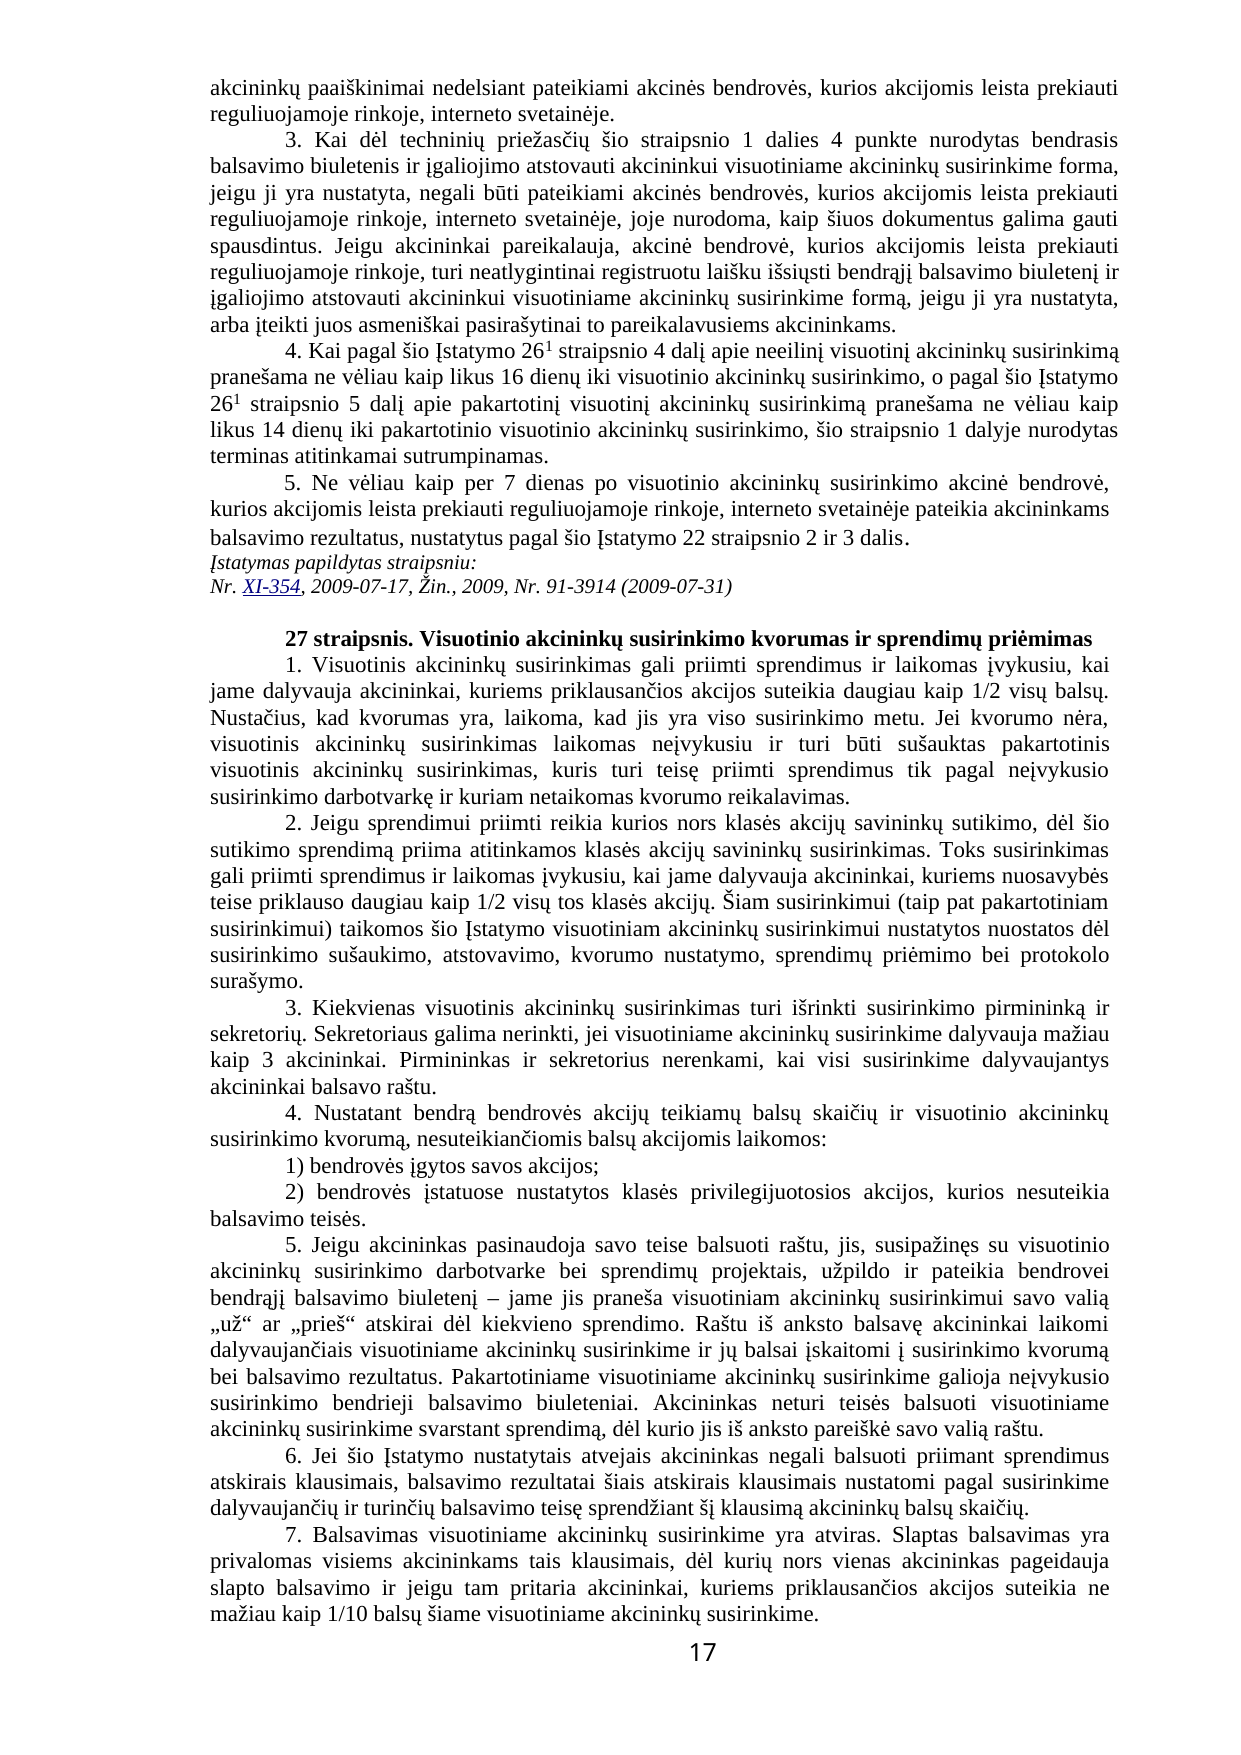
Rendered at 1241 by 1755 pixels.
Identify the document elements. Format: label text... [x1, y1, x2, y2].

text 5. Ne vėliau kaip per 7 dienas po visuotinio akcininkų susirinkimo akcinė bendrovė, kurios akcijomis leista prekiauti reguliuojamoje rinkoje, interneto svetainėje pateikia akcininkams balsavimo rezultatus, nustatytus pagal šio Įstatymo 22 straipsnio 2 ir 3 dalis. [210, 469, 1111, 550]
text 2) bendrovės įstatuose nustatytos klasės privilegijuotosios akcijos, kurios nesuteikia balsavimo teisės. [210, 1178, 1111, 1231]
text 6. Jei šio Įstatymo nustatytais atvejais akcininkas negali balsuoti priimant sprendimus atskirais klausimais, balsavimo rezultatai šiais atskirais klausimais nustatomi pagal susirinkime dalyvaujančių ir turinčių balsavimo teisę sprendžiant šį klausimą akcininkų balsų skaičių. [210, 1442, 1111, 1521]
text 1) bendrovės įgytos savos akcijos; [210, 1152, 1111, 1178]
text 4. Kai pagal šio Įstatymo 261 straipsnio 4 dalį apie neeilinį visuotinį akcininkų susirinkimą pranešama ne vėliau kaip likus 16 dienų iki visuotinio akcininkų susirinkimo, o pagal šio Įstatymo 261 straipsnio 5 dalį apie pakartotinį visuotinį akcininkų susirinkimą pranešama ne vėliau kaip likus 14 dienų iki pakartotinio visuotinio akcininkų susirinkimo, šio straipsnio 1 dalyje nurodytas terminas atitinkamai sutrumpinamas. [210, 337, 1120, 469]
text 3. Kai dėl techninių priežasčių šio straipsnio 1 dalies 4 punkte nurodytas bendrasis balsavimo biuletenis ir įgaliojimo atstovauti akcininkui visuotiniame akcininkų susirinkime forma, jeigu ji yra nustatyta, negali būti pateikiami akcinės bendrovės, kurios akcijomis leista prekiauti reguliuojamoje rinkoje, interneto svetainėje, joje nurodoma, kaip šiuos dokumentus galima gauti spausdintus. Jeigu akcininkai pareikalauja, akcinė bendrovė, kurios akcijomis leista prekiauti reguliuojamoje rinkoje, turi neatlygintinai registruotu laišku išsiųsti bendrąjį balsavimo biuletenį ir įgaliojimo atstovauti akcininkui visuotiniame akcininkų susirinkime formą, jeigu ji yra nustatyta, arba įteikti juos asmeniškai pasirašytinai to pareikalavusiems akcininkams. [210, 126, 1120, 337]
text 7. Balsavimas visuotiniame akcininkų susirinkime yra atviras. Slaptas balsavimas yra privalomas visiems akcininkams tais klausimais, dėl kurių nors vienas akcininkas pageidauja slapto balsavimo ir jeigu tam pritaria akcininkai, kuriems priklausančios akcijos suteikia ne mažiau kaip 1/10 balsų šiame visuotiniame akcininkų susirinkime. [210, 1521, 1111, 1626]
text Įstatymas papildytas straipsniu: [210, 550, 1120, 574]
text 3. Kiekvienas visuotinis akcininkų susirinkimas turi išrinkti susirinkimo pirmininką ir sekretorių. Sekretoriaus galima nerinkti, jei visuotiniame akcininkų susirinkime dalyvauja mažiau kaip 3 akcininkai. Pirmininkas ir sekretorius nerenkami, kai visi susirinkime dalyvaujantys akcininkai balsavo raštu. [210, 994, 1111, 1099]
text 2. Jeigu sprendimui priimti reikia kurios nors klasės akcijų savininkų sutikimo, dėl šio sutikimo sprendimą priima atitinkamos klasės akcijų savininkų susirinkimas. Toks susirinkimas gali priimti sprendimus ir laikomas įvykusiu, kai jame dalyvauja akcininkai, kuriems nuosavybės teise priklauso daugiau kaip 1/2 visų tos klasės akcijų. Šiam susirinkimui (taip pat pakartotiniam susirinkimui) taikomos šio Įstatymo visuotiniam akcininkų susirinkimui nustatytos nuostatos dėl susirinkimo sušaukimo, atstovavimo, kvorumo nustatymo, sprendimų priėmimo bei protokolo surašymo. [210, 809, 1111, 994]
text Nr. XI-354, 2009-07-17, Žin., 2009, Nr. 91-3914 (2009-07-31) [210, 574, 1120, 598]
text 4. Nustatant bendrą bendrovės akcijų teikiamų balsų skaičių ir visuotinio akcininkų susirinkimo kvorumą, nesuteikiančiomis balsų akcijomis laikomos: [210, 1099, 1111, 1152]
text 27 straipsnis. Visuotinio akcininkų susirinkimo kvorumas ir sprendimų priėmimas [285, 625, 1111, 651]
text akcininkų paaiškinimai nedelsiant pateikiami akcinės bendrovės, kurios akcijomis leista prekiauti reguliuojamoje rinkoje, interneto svetainėje. [210, 73, 1120, 126]
text 5. Jeigu akcininkas pasinaudoja savo teise balsuoti raštu, jis, susipažinęs su visuotinio akcininkų susirinkimo darbotvarke bei sprendimų projektais, užpildo ir pateikia bendrovei bendrąjį balsavimo biuletenį – jame jis praneša visuotiniam akcininkų susirinkimui savo valią „už“ ar „prieš“ atskirai dėl kiekvieno sprendimo. Raštu iš anksto balsavę akcininkai laikomi dalyvaujančiais visuotiniame akcininkų susirinkime ir jų balsai įskaitomi į susirinkimo kvorumą bei balsavimo rezultatus. Pakartotiniame visuotiniame akcininkų susirinkime galioja neįvykusio susirinkimo bendrieji balsavimo biuleteniai. Akcininkas neturi teisės balsuoti visuotiniame akcininkų susirinkime svarstant sprendimą, dėl kurio jis iš anksto pareiškė savo valią raštu. [210, 1231, 1111, 1442]
text 1. Visuotinis akcininkų susirinkimas gali priimti sprendimus ir laikomas įvykusiu, kai jame dalyvauja akcininkai, kuriems priklausančios akcijos suteikia daugiau kaip 1/2 visų balsų. Nustačius, kad kvorumas yra, laikoma, kad jis yra viso susirinkimo metu. Jei kvorumo nėra, visuotinis akcininkų susirinkimas laikomas neįvykusiu ir turi būti sušauktas pakartotinis visuotinis akcininkų susirinkimas, kuris turi teisę priimti sprendimus tik pagal neįvykusio susirinkimo darbotvarkę ir kuriam netaikomas kvorumo reikalavimas. [210, 651, 1111, 809]
